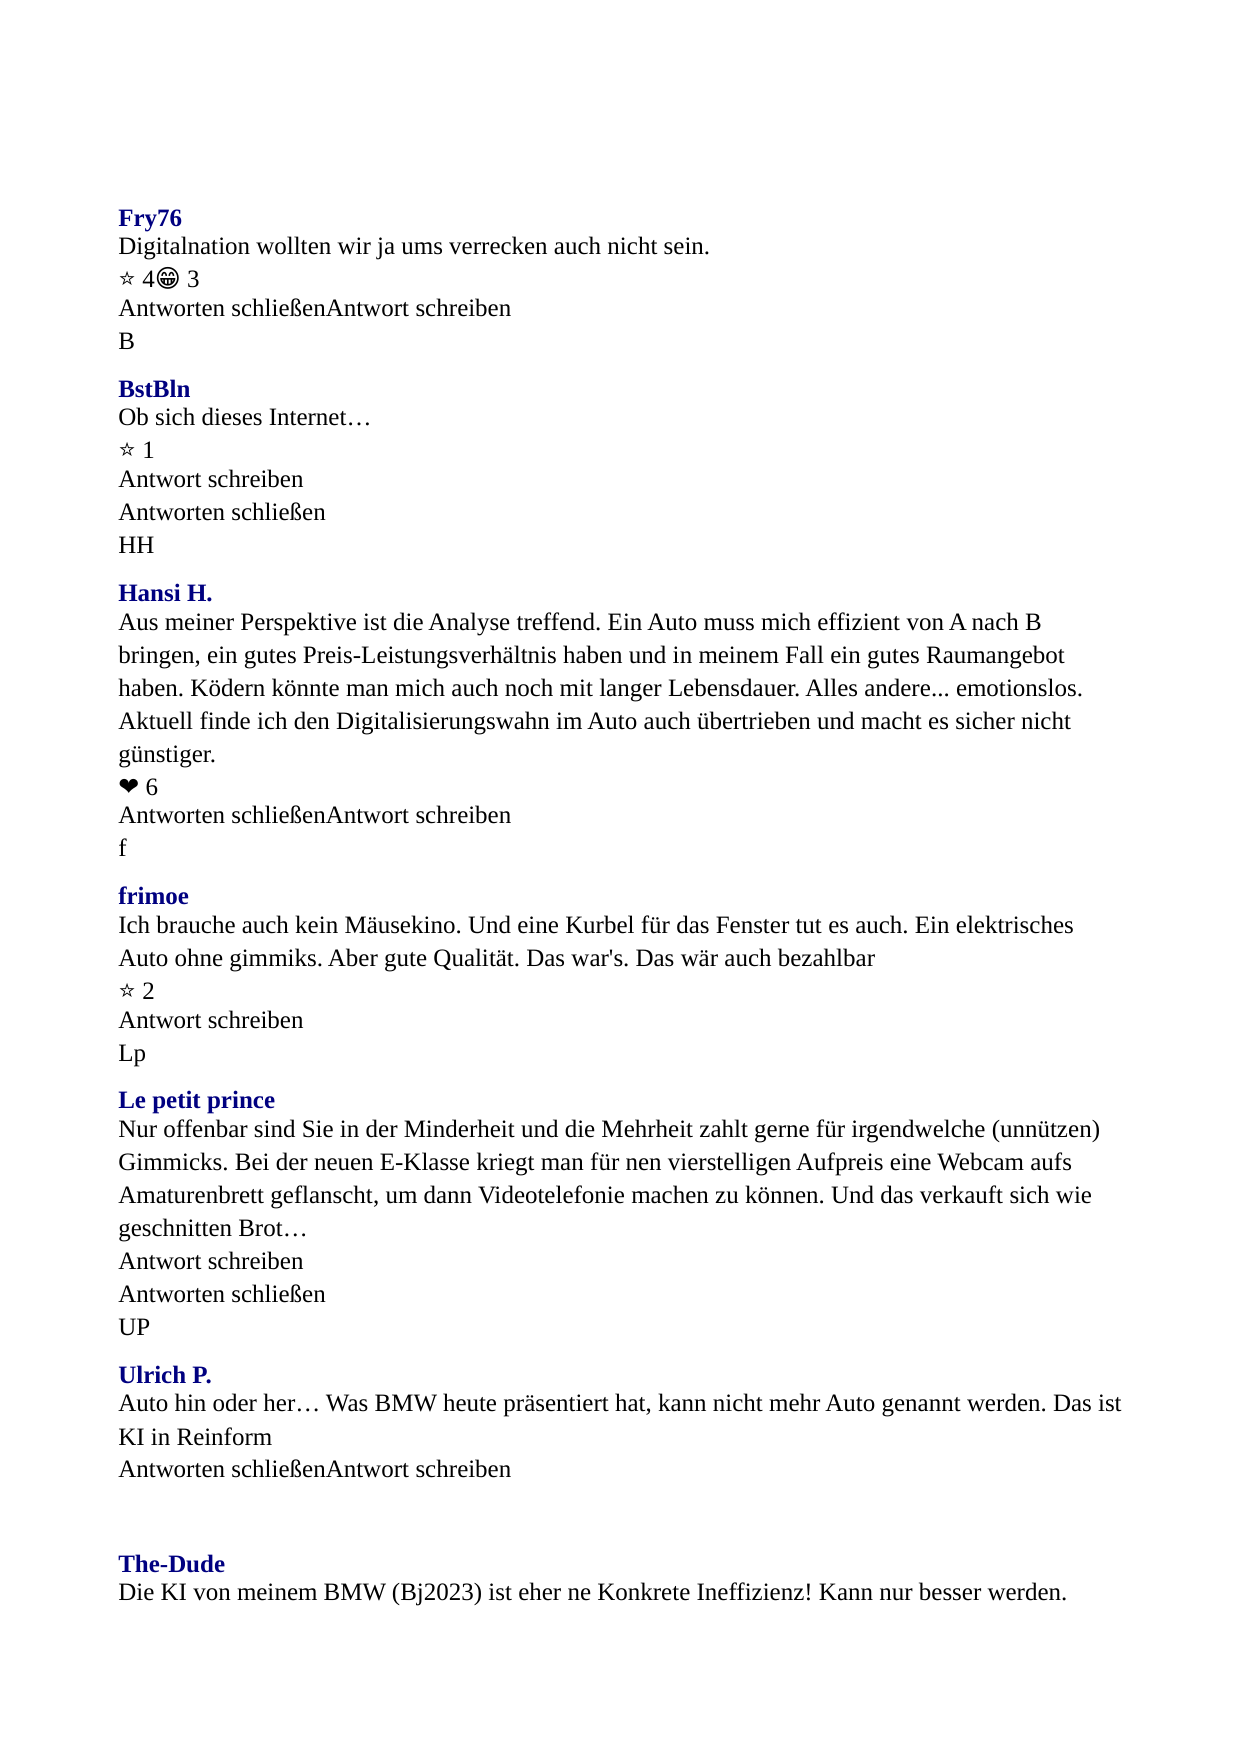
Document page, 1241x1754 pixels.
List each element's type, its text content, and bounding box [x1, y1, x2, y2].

text Antworten schließenAntwort schreiben [118, 293, 1122, 322]
text Antwort schreiben [118, 1246, 1122, 1275]
text Antwort schreiben [118, 464, 1122, 493]
text Digitalnation wollten wir ja ums verrecken auch nicht sein. [118, 231, 1122, 260]
subtitle Le petit prince [118, 1085, 1122, 1114]
text Antworten schließenAntwort schreiben [118, 1454, 1122, 1483]
text Antworten schließen [118, 1279, 1122, 1308]
subtitle The-Dude [118, 1549, 1122, 1577]
text f [118, 833, 1122, 862]
text Ob sich dieses Internet… [118, 402, 1122, 431]
subtitle BstBln [118, 374, 1122, 402]
text Antwort schreiben [118, 1005, 1122, 1033]
subtitle Ulrich P. [118, 1360, 1122, 1388]
text Antworten schließen [118, 497, 1122, 526]
text HH [118, 530, 1122, 559]
subtitle frimoe [118, 881, 1122, 910]
text Nur offenbar sind Sie in der Minderheit und die Mehrheit zahlt gerne für irgendwelche (unnützen) Gimmicks. Bei der neuen E-Klasse kriegt man für nen vierstelligen Aufpreis eine Webcam aufs Amaturenbrett geflanscht, um dann Videotelefonie machen zu können. Und das verkauft sich wie geschnitten Brot… [118, 1114, 1122, 1242]
text ⭐️ 4😁 3 [118, 264, 1122, 293]
text ❤️ 6 [118, 772, 1122, 801]
text ⭐️ 1 [118, 436, 1122, 464]
text Aus meiner Perspektive ist die Analyse treffend. Ein Auto muss mich effizient von A nach B bringen, ein gutes Preis-Leistungsverhältnis haben und in meinem Fall ein gutes Raumangebot haben. Ködern könnte man mich auch noch mit langer Lebensdauer. Alles andere... emotionslos. Aktuell finde ich den Digitalisierungswahn im Auto auch übertrieben und macht es sicher nicht günstiger. [118, 607, 1122, 767]
subtitle Hansi H. [118, 578, 1122, 607]
text Ich brauche auch kein Mäusekino. Und eine Kurbel für das Fenster tut es auch. Ein elektrisches Auto ohne gimmiks. Aber gute Qualität. Das war's. Das wär auch bezahlbar [118, 910, 1122, 972]
text UP [118, 1312, 1122, 1341]
text Antworten schließenAntwort schreiben [118, 801, 1122, 829]
text Lp [118, 1038, 1122, 1066]
text B [118, 326, 1122, 355]
text Auto hin oder her… Was BMW heute präsentiert hat, kann nicht mehr Auto genannt werden. Das ist KI in Reinform [118, 1388, 1122, 1450]
subtitle Fry76 [118, 203, 1122, 231]
text ⭐️ 2 [118, 976, 1122, 1005]
text Die KI von meinem BMW (Bj2023) ist eher ne Konkrete Ineffizienz! Kann nur besser werden. [118, 1577, 1122, 1606]
